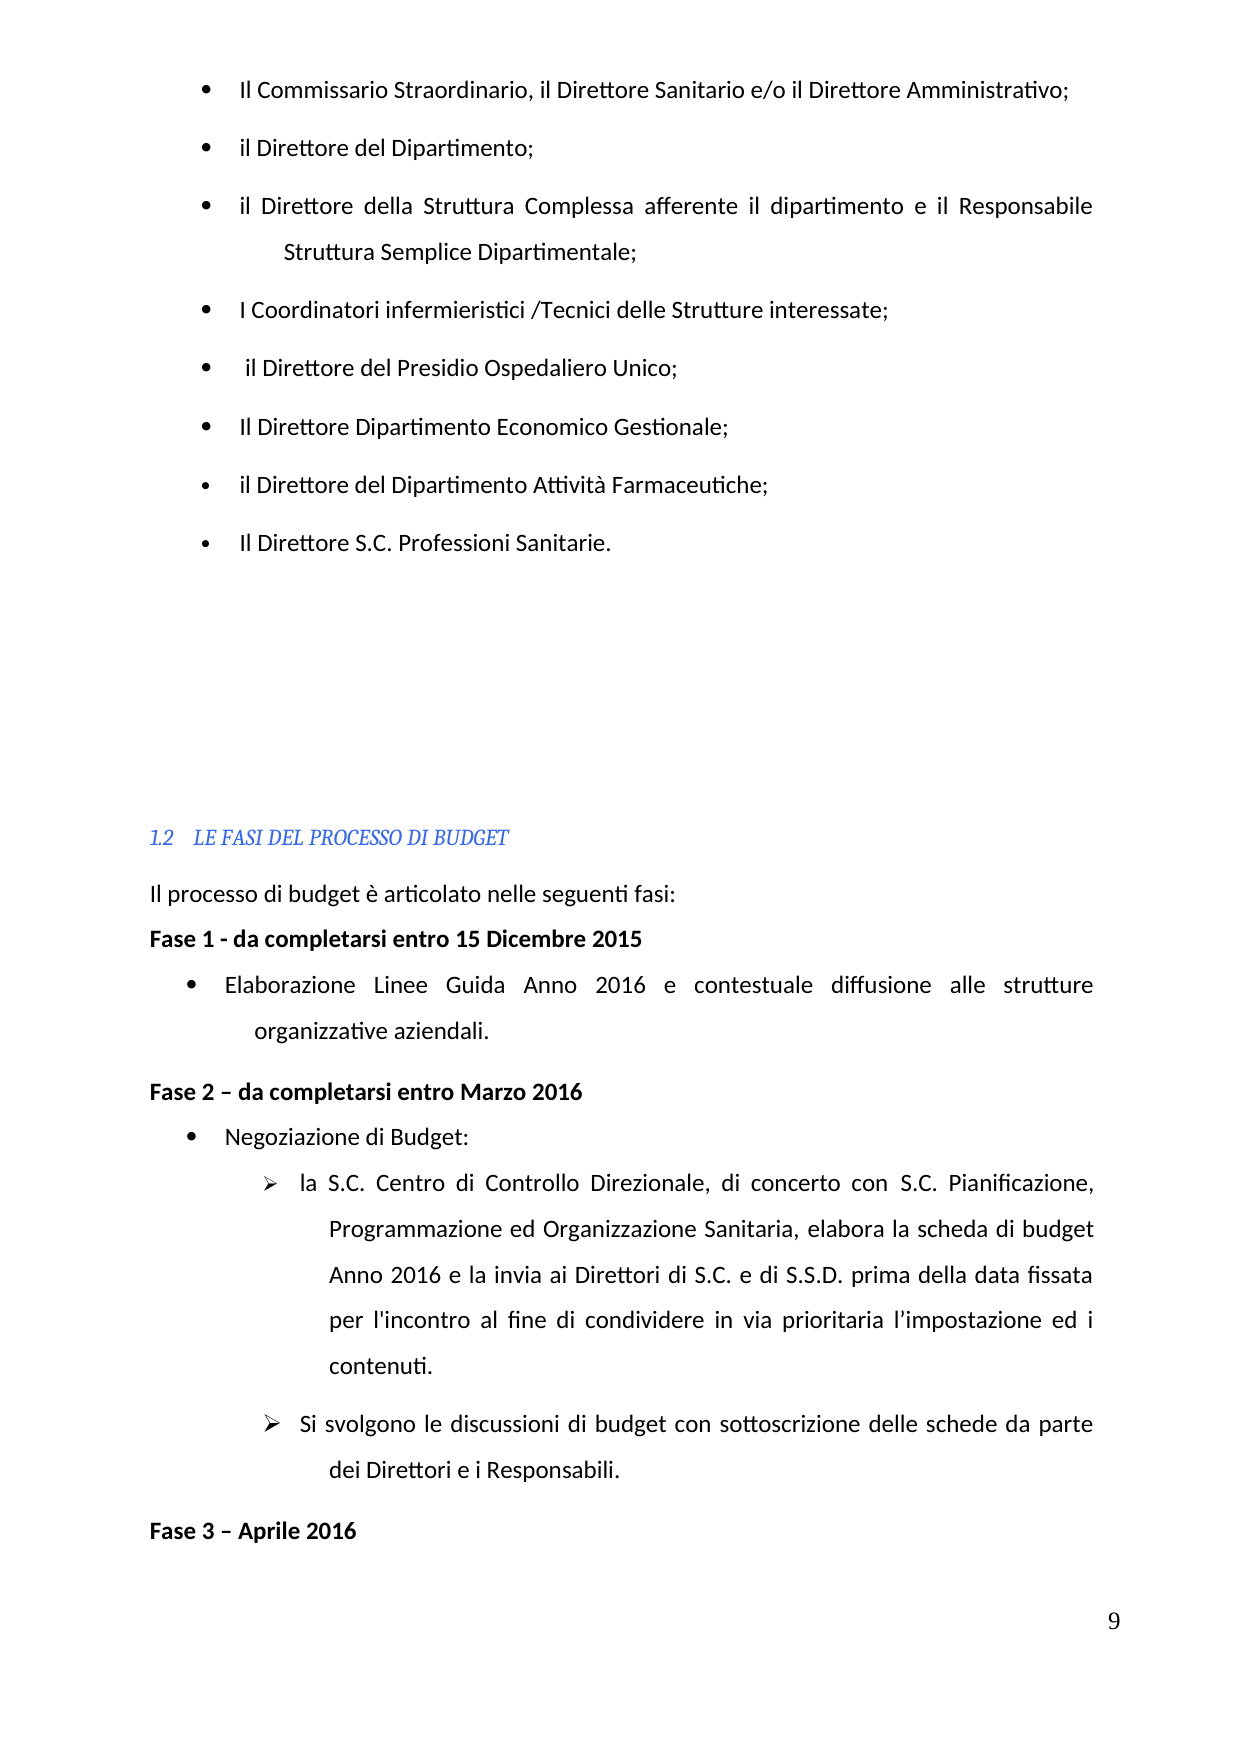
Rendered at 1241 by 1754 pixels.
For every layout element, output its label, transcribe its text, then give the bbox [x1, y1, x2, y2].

list il Direttore del Presidio Ospedaliero Unico; [202, 352, 1094, 383]
text Fase 2 – da completarsi entro Marzo 2016 [149, 1076, 1094, 1106]
list il Direttore del Dipartimento; [202, 132, 1094, 163]
list il Direttore del Dipartimento Attività Farmaceutiche; [202, 469, 1094, 499]
list il Direttore della Struttura Complessa afferente il dipartimento e il Responsabile Struttura Semplice Dipartimentale; [202, 190, 1094, 267]
list la S.C. Centro di Controllo Direzionale, di concerto con S.C. Pianificazione, Programmazione ed Organizzazione Sanitaria, elabora la scheda di budget Anno 2016 e la invia ai Direttori di S.C. e di S.S.D. prima della data fissata per l'incontro al fine di condividere in via prioritaria l’impostazione ed i contenuti. [262, 1167, 1094, 1381]
text Fase 3 – Aprile 2016 [149, 1515, 1094, 1546]
text Il processo di budget è articolato nelle seguenti fasi: [149, 878, 1094, 908]
list Negoziazione di Budget: [187, 1122, 1094, 1152]
list Il Commissario Straordinario, il Direttore Sanitario e/o il Direttore Amministrativo; [202, 74, 1094, 104]
list Il Direttore S.C. Professioni Sanitarie. [202, 527, 1094, 558]
list Elaborazione Linee Guida Anno 2016 e contestuale diffusione alle strutture organizzative aziendali. [187, 969, 1094, 1045]
text 1.2 LE FASI DEL PROCESSO DI BUDGET [149, 825, 1094, 851]
list Il Direttore Dipartimento Economico Gestionale; [202, 411, 1094, 441]
list Si svolgono le discussioni di budget con sottoscrizione delle schede da parte dei Direttori e i Responsabili. [262, 1408, 1094, 1485]
list I Coordinatori infermieristici /Tecnici delle Strutture interessate; [202, 294, 1094, 325]
text Fase 1 - da completarsi entro 15 Dicembre 2015 [149, 923, 1094, 954]
